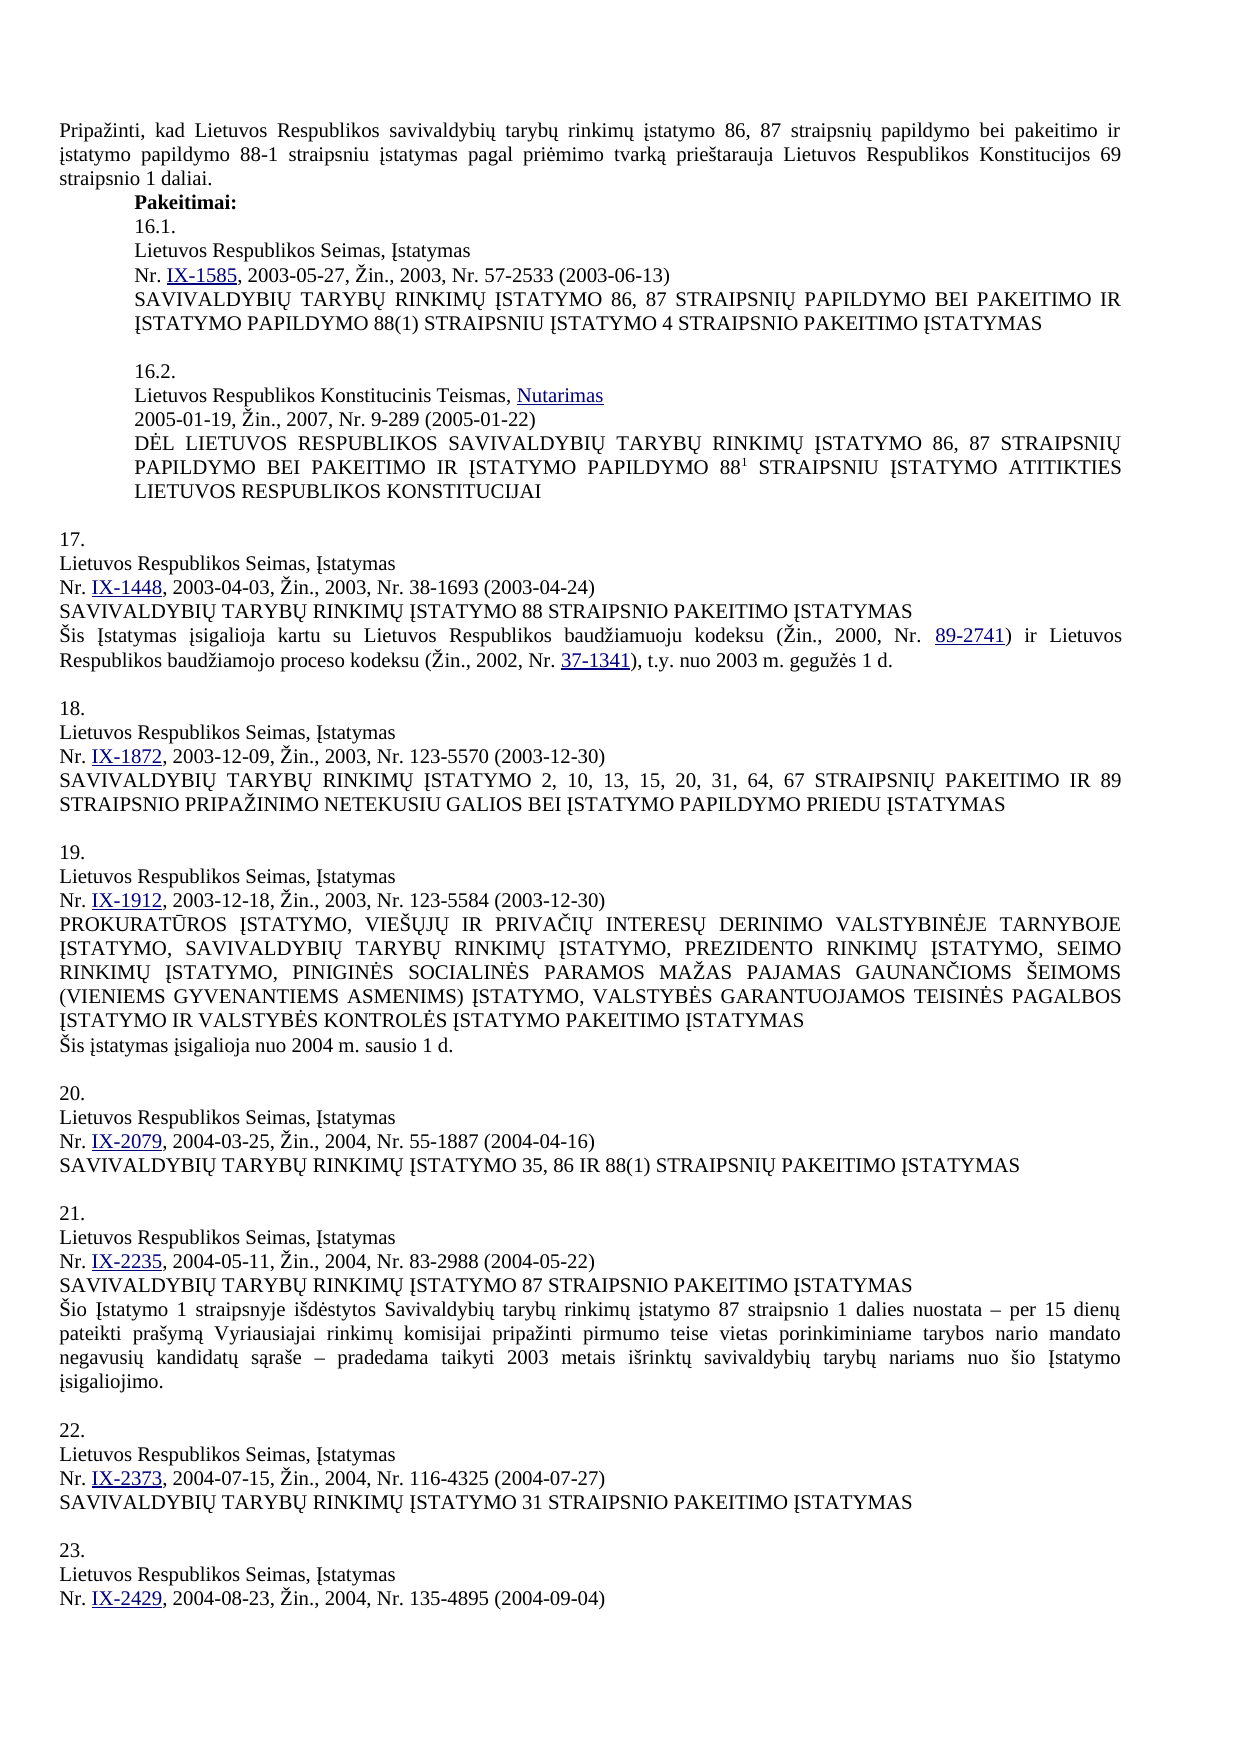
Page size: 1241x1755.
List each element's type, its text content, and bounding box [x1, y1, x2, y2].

text Šis įstatymas įsigalioja nuo 2004 m. sausio 1 d. [59, 1032, 1122, 1057]
text Nr. IX-2373, 2004-07-15, Žin., 2004, Nr. 116-4325 (2004-07-27) [59, 1466, 1122, 1490]
text 16.1. [59, 214, 1122, 238]
text 20. [59, 1081, 1122, 1105]
text 18. [59, 696, 1122, 720]
text Pripažinti, kad Lietuvos Respublikos savivaldybių tarybų rinkimų įstatymo 86, 87 straipsnių papildymo bei pakeitimo ir įstatymo papildymo 88-1 straipsniu įstatymas pagal priėmimo tvarką prieštarauja Lietuvos Respublikos Konstitucijos 69 straipsnio 1 daliai. [59, 118, 1122, 190]
text Nr. IX-2429, 2004-08-23, Žin., 2004, Nr. 135-4895 (2004-09-04) [59, 1586, 1122, 1610]
text Nr. IX-1448, 2003-04-03, Žin., 2003, Nr. 38-1693 (2003-04-24) [59, 575, 1122, 599]
text SAVIVALDYBIŲ TARYBŲ RINKIMŲ ĮSTATYMO 2, 10, 13, 15, 20, 31, 64, 67 STRAIPSNIŲ PAKEITIMO IR 89 STRAIPSNIO PRIPAŽINIMO NETEKUSIU GALIOS BEI ĮSTATYMO PAPILDYMO PRIEDU ĮSTATYMAS [59, 768, 1122, 816]
text Šis Įstatymas įsigalioja kartu su Lietuvos Respublikos baudžiamuoju kodeksu (Žin., 2000, Nr. 89-2741) ir Lietuvos Respublikos baudžiamojo proceso kodeksu (Žin., 2002, Nr. 37-1341), t.y. nuo 2003 m. gegužės 1 d. [59, 623, 1122, 672]
text SAVIVALDYBIŲ TARYBŲ RINKIMŲ ĮSTATYMO 88 STRAIPSNIO PAKEITIMO ĮSTATYMAS [59, 599, 1122, 623]
text SAVIVALDYBIŲ TARYBŲ RINKIMŲ ĮSTATYMO 87 STRAIPSNIO PAKEITIMO ĮSTATYMAS [59, 1273, 1122, 1297]
text Lietuvos Respublikos Konstitucinis Teismas, Nutarimas [59, 383, 1122, 407]
text Šio Įstatymo 1 straipsnyje išdėstytos Savivaldybių tarybų rinkimų įstatymo 87 straipsnio 1 dalies nuostata – per 15 dienų pateikti prašymą Vyriausiajai rinkimų komisijai pripažinti pirmumo teise vietas porinkiminiame tarybos nario mandato negavusių kandidatų sąraše – pradedama taikyti 2003 metais išrinktų savivaldybių tarybų nariams nuo šio Įstatymo įsigaliojimo. [59, 1297, 1122, 1393]
text Nr. IX-2079, 2004-03-25, Žin., 2004, Nr. 55-1887 (2004-04-16) [59, 1129, 1122, 1153]
text SAVIVALDYBIŲ TARYBŲ RINKIMŲ ĮSTATYMO 86, 87 STRAIPSNIŲ PAPILDYMO BEI PAKEITIMO IR ĮSTATYMO PAPILDYMO 88(1) STRAIPSNIU ĮSTATYMO 4 STRAIPSNIO PAKEITIMO ĮSTATYMAS [134, 287, 1122, 335]
text SAVIVALDYBIŲ TARYBŲ RINKIMŲ ĮSTATYMO 31 STRAIPSNIO PAKEITIMO ĮSTATYMAS [59, 1490, 1122, 1514]
text Lietuvos Respublikos Seimas, Įstatymas [59, 1105, 1122, 1129]
text Lietuvos Respublikos Seimas, Įstatymas [59, 1225, 1122, 1249]
text SAVIVALDYBIŲ TARYBŲ RINKIMŲ ĮSTATYMO 35, 86 IR 88(1) STRAIPSNIŲ PAKEITIMO ĮSTATYMAS [59, 1153, 1122, 1177]
text PROKURATŪROS ĮSTATYMO, VIEŠŲJŲ IR PRIVAČIŲ INTERESŲ DERINIMO VALSTYBINĖJE TARNYBOJE ĮSTATYMO, SAVIVALDYBIŲ TARYBŲ RINKIMŲ ĮSTATYMO, PREZIDENTO RINKIMŲ ĮSTATYMO, SEIMO RINKIMŲ ĮSTATYMO, PINIGINĖS SOCIALINĖS PARAMOS MAŽAS PAJAMAS GAUNANČIOMS ŠEIMOMS (VIENIEMS GYVENANTIEMS ASMENIMS) ĮSTATYMO, VALSTYBĖS GARANTUOJAMOS TEISINĖS PAGALBOS ĮSTATYMO IR VALSTYBĖS KONTROLĖS ĮSTATYMO PAKEITIMO ĮSTATYMAS [59, 912, 1122, 1032]
text Lietuvos Respublikos Seimas, Įstatymas [59, 1562, 1122, 1586]
text Nr. IX-1872, 2003-12-09, Žin., 2003, Nr. 123-5570 (2003-12-30) [59, 744, 1122, 768]
text Lietuvos Respublikos Seimas, Įstatymas [59, 720, 1122, 744]
text 21. [59, 1201, 1122, 1225]
text 19. [59, 840, 1122, 864]
text Nr. IX-1912, 2003-12-18, Žin., 2003, Nr. 123-5584 (2003-12-30) [59, 888, 1122, 912]
text Pakeitimai: [59, 190, 1122, 214]
text 23. [59, 1538, 1122, 1562]
text DĖL LIETUVOS RESPUBLIKOS SAVIVALDYBIŲ TARYBŲ RINKIMŲ ĮSTATYMO 86, 87 STRAIPSNIŲ PAPILDYMO BEI PAKEITIMO IR ĮSTATYMO PAPILDYMO 881 STRAIPSNIU ĮSTATYMO ATITIKTIES LIETUVOS RESPUBLIKOS KONSTITUCIJAI [134, 431, 1122, 503]
text Nr. IX-1585, 2003-05-27, Žin., 2003, Nr. 57-2533 (2003-06-13) [59, 262, 1122, 287]
text 17. [59, 527, 1122, 551]
text 2005-01-19, Žin., 2007, Nr. 9-289 (2005-01-22) [59, 407, 1122, 431]
text Lietuvos Respublikos Seimas, Įstatymas [59, 1442, 1122, 1466]
text 16.2. [59, 359, 1122, 383]
text Lietuvos Respublikos Seimas, Įstatymas [59, 238, 1122, 262]
text 22. [59, 1417, 1122, 1442]
text Lietuvos Respublikos Seimas, Įstatymas [59, 551, 1122, 575]
text Lietuvos Respublikos Seimas, Įstatymas [59, 864, 1122, 888]
text Nr. IX-2235, 2004-05-11, Žin., 2004, Nr. 83-2988 (2004-05-22) [59, 1249, 1122, 1273]
